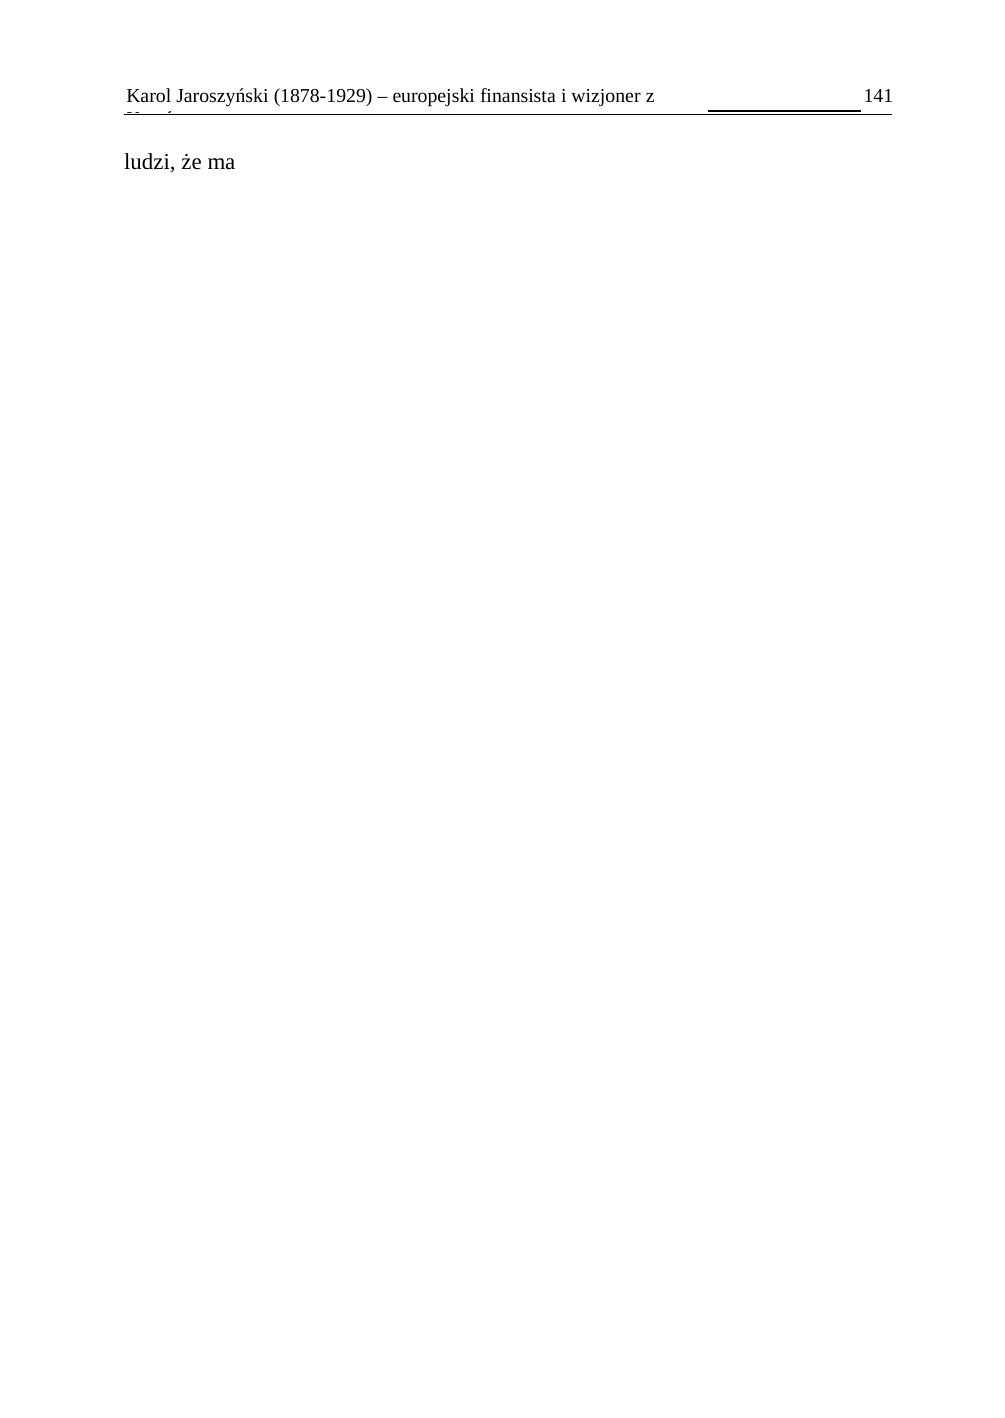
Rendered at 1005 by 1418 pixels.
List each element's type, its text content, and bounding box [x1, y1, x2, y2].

text ludzi, że ma [124, 148, 892, 174]
